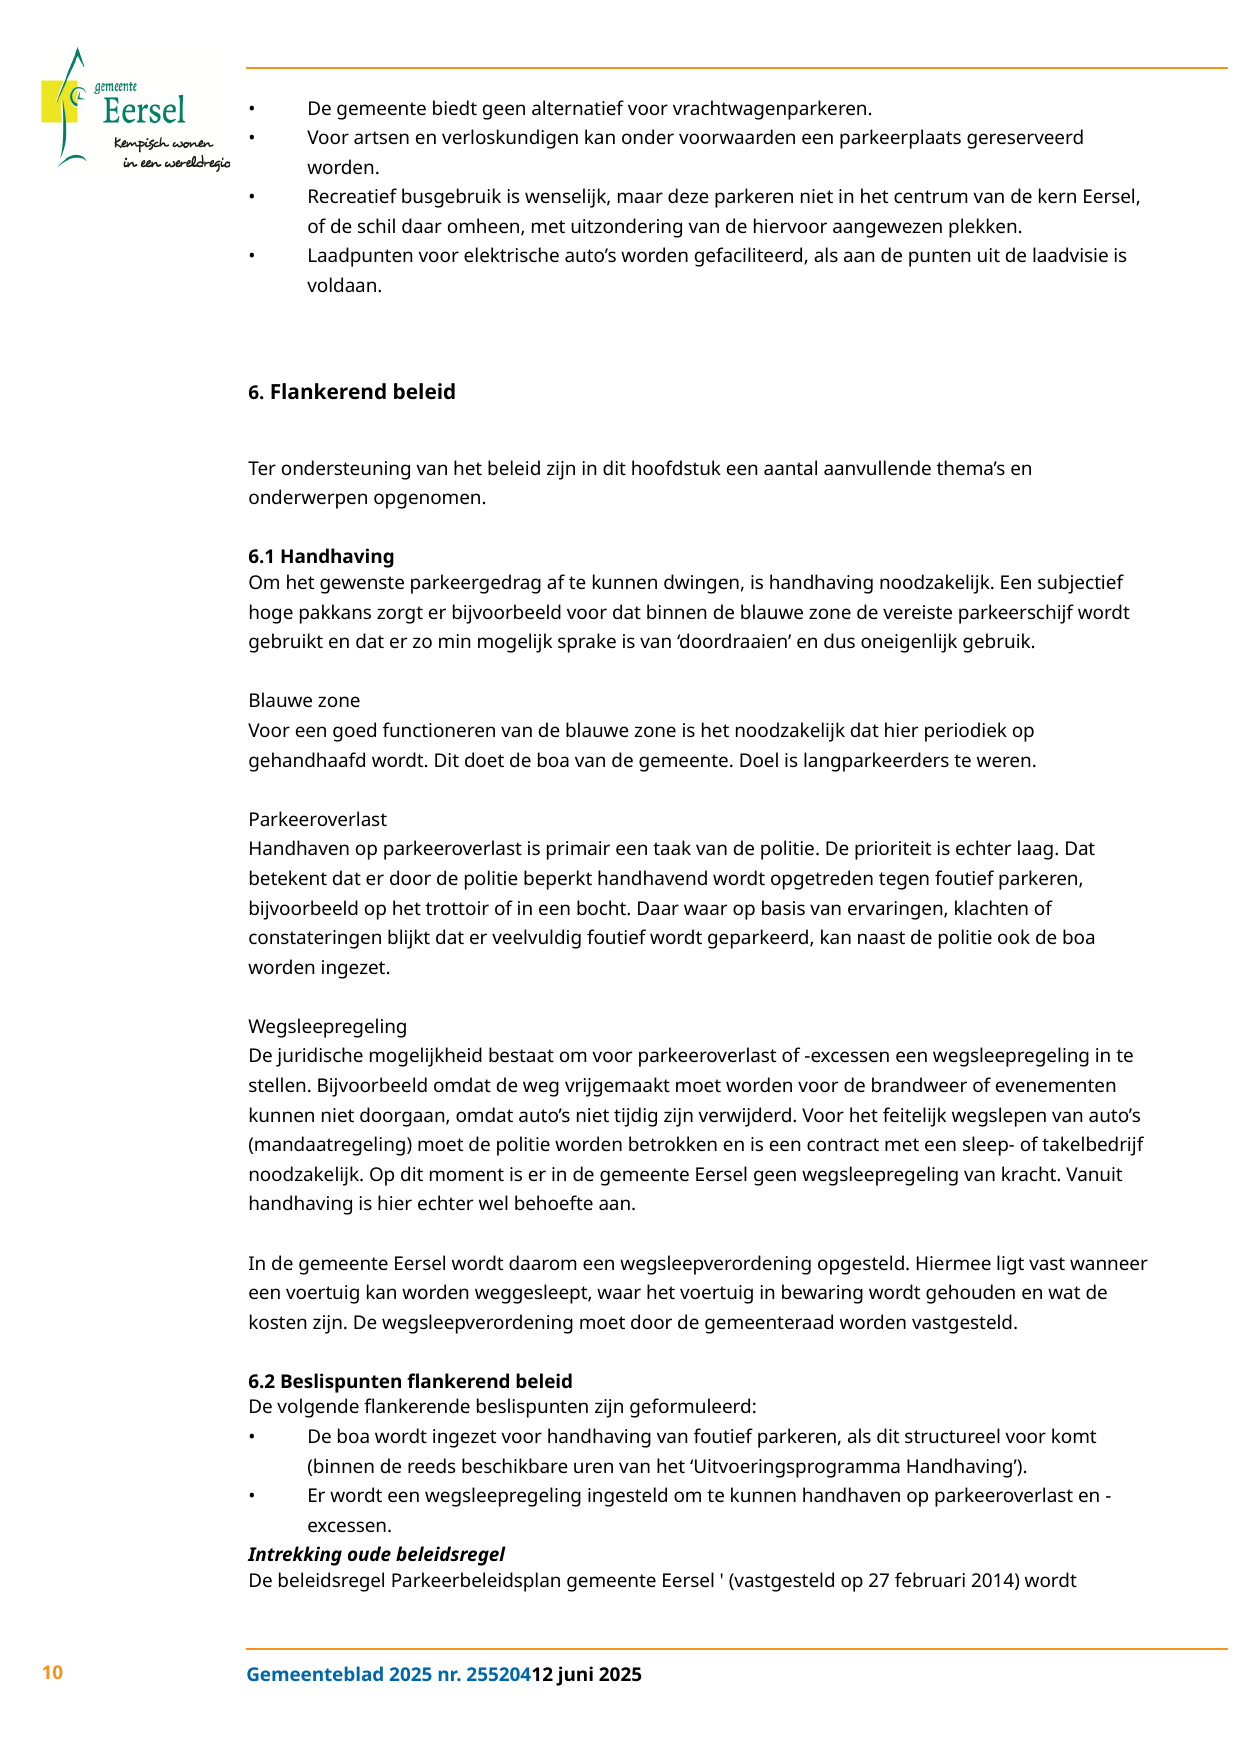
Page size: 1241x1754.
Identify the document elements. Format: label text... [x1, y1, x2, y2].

text 6.2 Beslispunten flankerend beleid [248, 1368, 1152, 1394]
text De volgende flankerende beslispunten zijn geformuleerd: [248, 1394, 1152, 1419]
list Er wordt een wegsleepregeling ingesteld om te kunnen handhaven op parkeeroverlast en -excessen. [248, 1482, 1152, 1538]
text 6.1 Handhaving [248, 543, 1152, 569]
text Parkeeroverlast [248, 806, 1152, 832]
text Wegsleepregeling [248, 1013, 1152, 1039]
text In de gemeente Eersel wordt daarom een wegsleepverordening opgesteld. Hiermee ligt vast wanneer een voertuig kan worden weggesleept, waar het voertuig in bewaring wordt gehouden en wat de kosten zijn. De wegsleepverordening moet door de gemeenteraad worden vastgesteld. [248, 1250, 1152, 1334]
text Voor een goed functioneren van de blauwe zone is het noodzakelijk dat hier periodiek op gehandhaafd wordt. Dit doet de boa van de gemeente. Doel is langparkeerders te weren. [248, 717, 1152, 772]
text Om het gewenste parkeergedrag af te kunnen dwingen, is handhaving noodzakelijk. Een subjectief hoge pakkans zorgt er bijvoorbeeld voor dat binnen de blauwe zone de vereiste parkeerschijf wordt gebruikt en dat er zo min mogelijk sprake is van ‘doordraaien’ en dus oneigenlijk gebruik. [248, 569, 1152, 654]
list Voor artsen en verloskundigen kan onder voorwaarden een parkeerplaats gereserveerd worden. [248, 124, 1152, 180]
list De gemeente biedt geen alternatief voor vrachtwagenparkeren. [248, 95, 1152, 121]
text Blauwe zone [248, 688, 1152, 713]
text Ter ondersteuning van het beleid zijn in dit hoofdstuk een aantal aanvullende thema’s en onderwerpen opgenomen. [248, 455, 1152, 510]
list Laadpunten voor elektrische auto’s worden gefaciliteerd, als aan de punten uit de laadvisie is voldaan. [248, 243, 1152, 298]
text Handhaven op parkeeroverlast is primair een taak van de politie. De prioriteit is echter laag. Dat betekent dat er door de politie beperkt handhavend wordt opgetreden tegen foutief parkeren, bijvoorbeeld op het trottoir of in een bocht. Daar waar op basis van ervaringen, klachten of constateringen blijkt dat er veelvuldig foutief wordt geparkeerd, kan naast de politie ook de boa worden ingezet. [248, 836, 1152, 979]
list De boa wordt ingezet voor handhaving van foutief parkeren, als dit structureel voor komt (binnen de reeds beschikbare uren van het ‘Uitvoeringsprogramma Handhaving’). [248, 1423, 1152, 1479]
list Recreatief busgebruik is wenselijk, maar deze parkeren niet in het centrum van de kern Eersel, of de schil daar omheen, met uitzondering van de hiervoor aangewezen plekken. [248, 183, 1152, 239]
text Intrekking oude beleidsregel [248, 1542, 1152, 1567]
text De juridische mogelijkheid bestaat om voor parkeeroverlast of -excessen een wegsleepregeling in te stellen. Bijvoorbeeld omdat de weg vrijgemaakt moet worden voor de brandweer of evenementen kunnen niet doorgaan, omdat auto’s niet tijdig zijn verwijderd. Voor het feitelijk wegslepen van auto’s (mandaatregeling) moet de politie worden betrokken en is een contract met een sleep- of takelbedrijf noodzakelijk. Op dit moment is er in de gemeente Eersel geen wegsleepregeling van kracht. Vanuit handhaving is hier echter wel behoefte aan. [248, 1043, 1152, 1216]
picture [41, 47, 231, 172]
text De beleidsregel Parkeerbeleidsplan gemeente Eersel ' (vastgesteld op 27 februari 2014) wordt [248, 1567, 1152, 1593]
text 6. Flankerend beleid [248, 377, 1152, 406]
